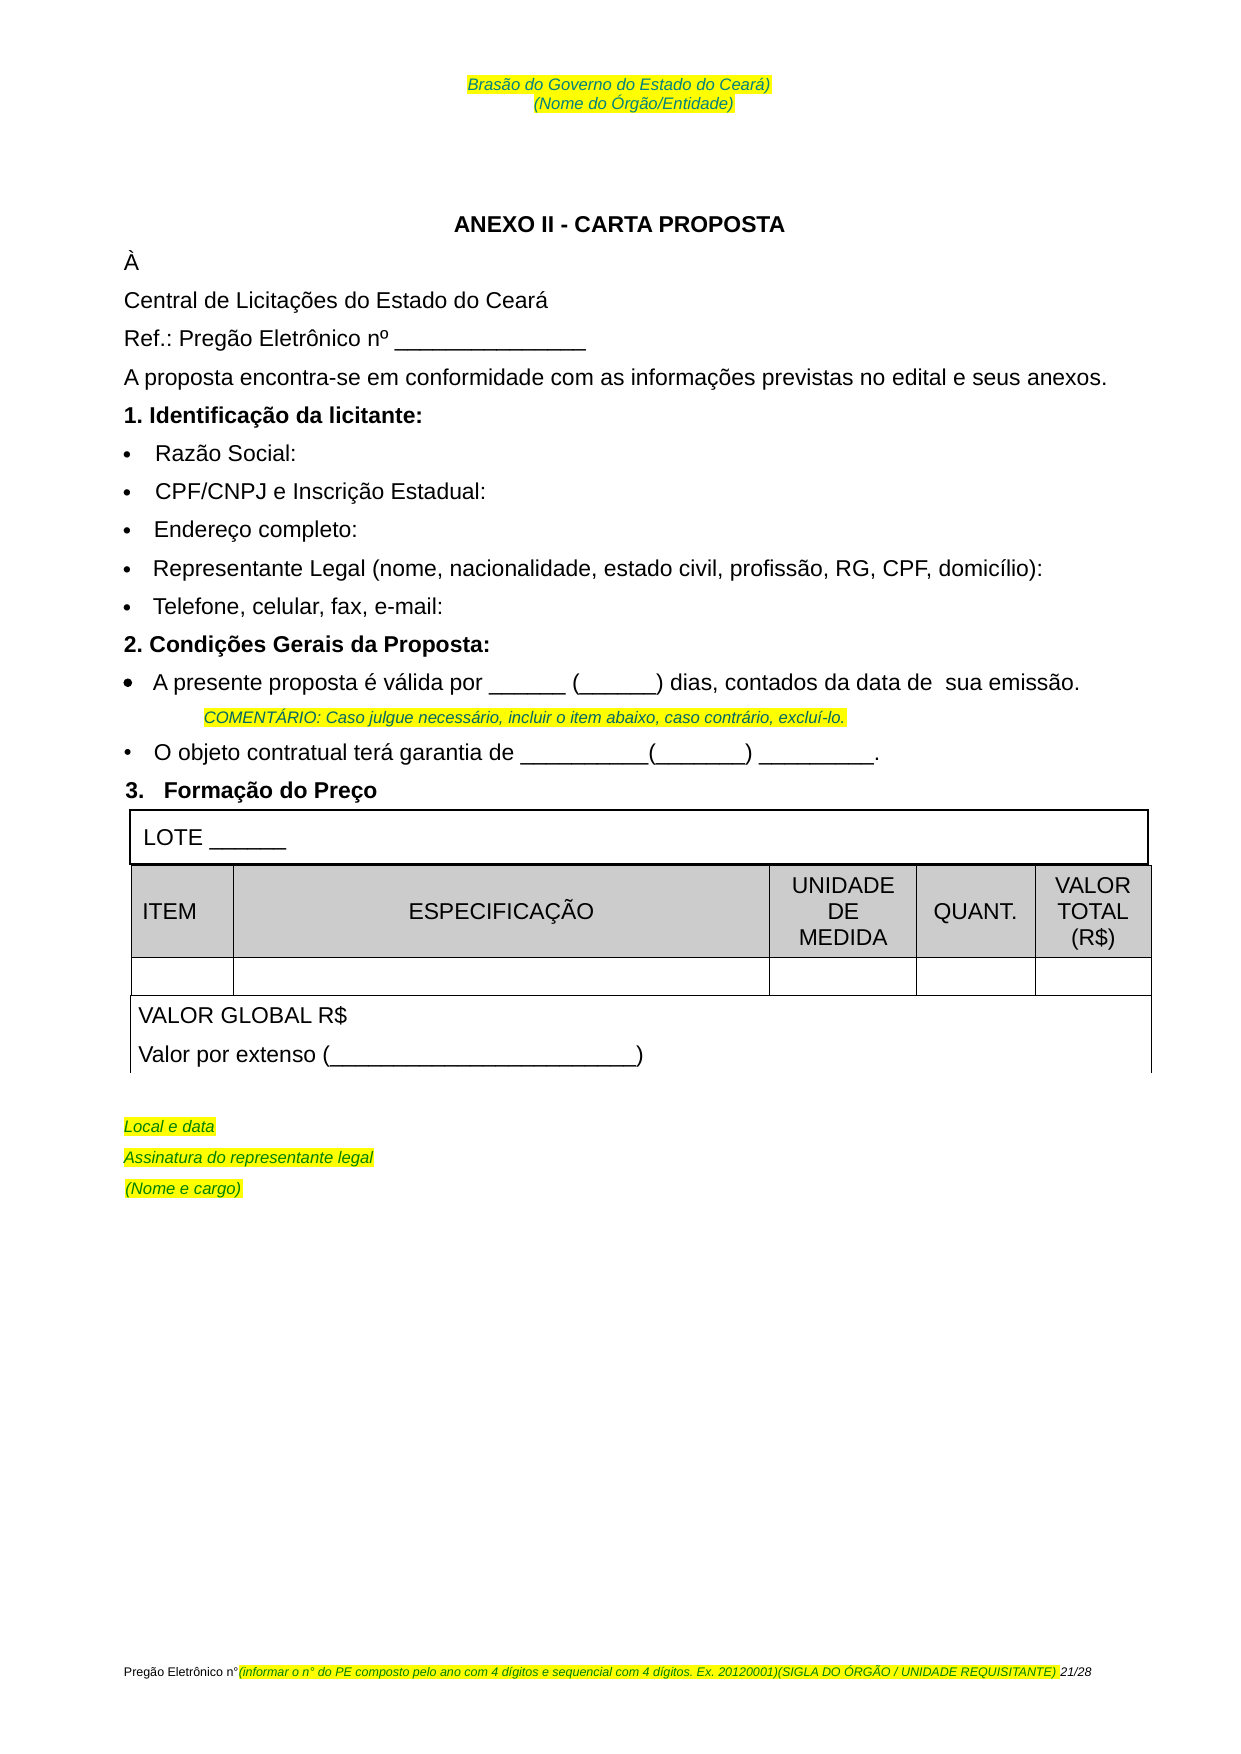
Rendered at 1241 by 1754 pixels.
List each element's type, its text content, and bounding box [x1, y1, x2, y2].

table_cell VALOR GLOBAL R$ Valor por extenso (________________________) [131, 996, 1151, 1073]
text Local e data [124, 1117, 1115, 1136]
list CPF/CNPJ e Inscrição Estadual: [124, 478, 1115, 504]
text ANEXO II - CARTA PROPOSTA [124, 211, 1115, 237]
table_cell [770, 958, 916, 995]
table_header VALOR TOTAL (R$) [1036, 866, 1151, 957]
table_header ITEM [132, 866, 233, 957]
table_header LOTE ______ [131, 811, 1147, 863]
list Razão Social: [124, 440, 1115, 466]
list Representante Legal (nome, nacionalidade, estado civil, profissão, RG, CPF, domicílio): [124, 555, 1115, 581]
text Central de Licitações do Estado do Ceará [124, 287, 1115, 313]
table_cell [132, 958, 233, 995]
list A presente proposta é válida por ______ (______) dias, contados da data de sua emissão. [124, 669, 1115, 696]
text (Nome e cargo) [125, 1179, 1115, 1198]
table_cell [1036, 958, 1151, 995]
text 2. Condições Gerais da Proposta: [124, 631, 1115, 657]
text 1. Identificação da licitante: [124, 402, 1115, 428]
table_cell [917, 958, 1035, 995]
list Endereço completo: [124, 516, 1115, 543]
text A proposta encontra-se em conformidade com as informações previstas no edital e seus anexos. [124, 363, 1115, 390]
text Assinatura do representante legal [124, 1148, 1115, 1167]
table_header QUANT. [917, 866, 1035, 957]
list Telefone, celular, fax, e-mail: [124, 593, 1115, 619]
list COMENTÁRIO: Caso julgue necessário, incluir o item abaixo, caso contrário, excluí-lo. [161, 708, 1115, 727]
table_cell [234, 958, 769, 995]
text Ref.: Pregão Eletrônico nº _______________ [124, 325, 1071, 352]
list O objeto contratual terá garantia de __________(_______) _________. [124, 739, 1115, 765]
text 3. Formação do Preço [125, 777, 1115, 803]
table_header ESPECIFICAÇÃO [234, 866, 769, 957]
table_header UNIDADE DE MEDIDA [770, 866, 916, 957]
text À [124, 249, 1115, 275]
